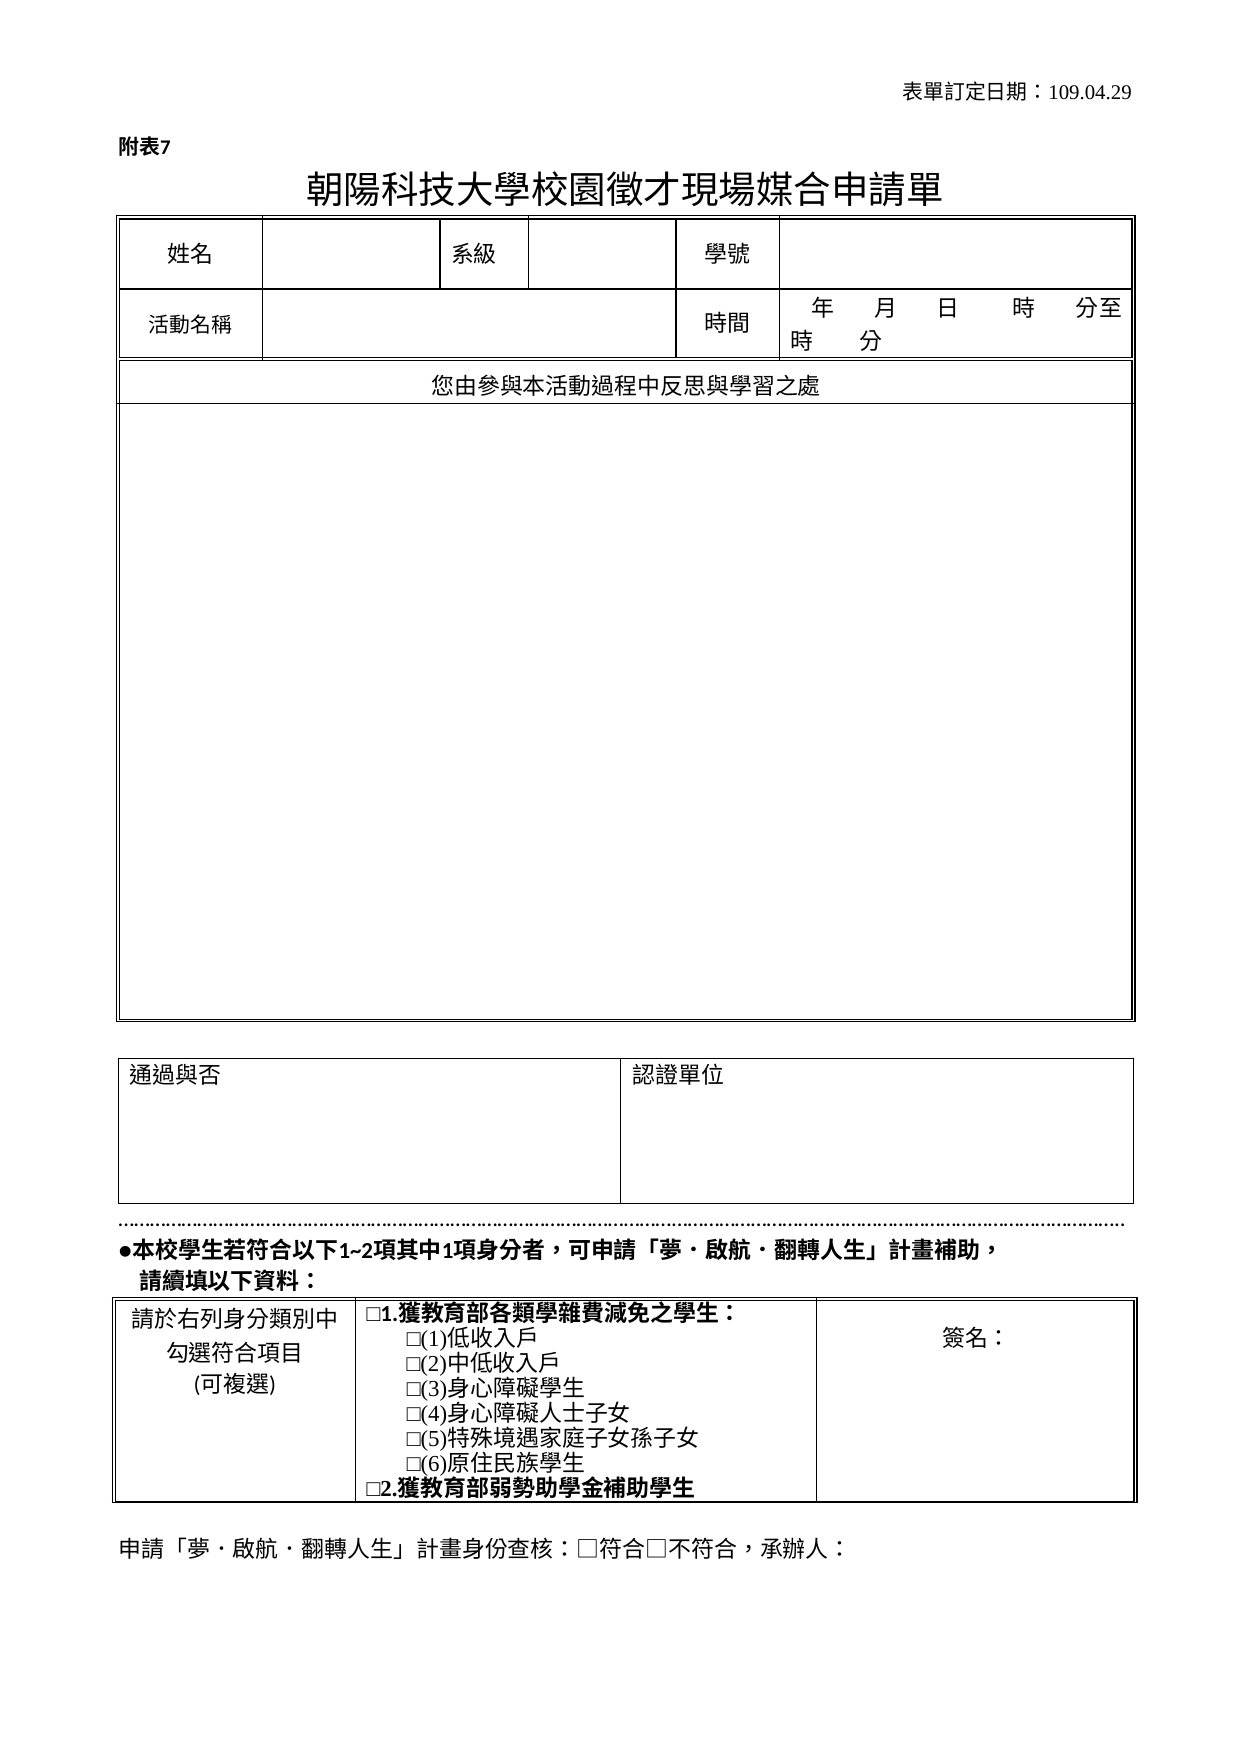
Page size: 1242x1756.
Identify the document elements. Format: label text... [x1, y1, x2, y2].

table_header □1.獲教育部各類學雜費減免之學生： □(1)低收入戶 □(2)中低收入戶 □(3)身心障礙學生 □(4)身心障礙人士子女 □(5)特殊境遇家庭子女孫子女 □(6)原住民族學生 □2.獲教育部弱勢助學金補助學生 [356, 1301, 816, 1501]
table_header [529, 220, 675, 288]
table_header 簽名： [817, 1301, 1133, 1501]
text ●本校學生若符合以下1~2項其中1項身分者，可申請「夢．啟航．翻轉人生」計畫補助， [118, 1232, 1163, 1265]
text 附表7 [118, 130, 1131, 160]
table_cell 時間 [677, 290, 779, 356]
table_header 通過與否 [119, 1059, 620, 1203]
text 朝陽科技大學校園徵才現場媒合申請單 [118, 160, 1131, 215]
table_header 姓名 [120, 220, 262, 288]
table_header [263, 220, 439, 288]
table_header 請於右列身分類別中勾選符合項目 (可複選) [116, 1301, 355, 1501]
text 請續填以下資料： [118, 1265, 1163, 1297]
table_header [780, 220, 1131, 288]
text 申請「夢．啟航．翻轉人生」計畫身份查核：□符合□不符合，承辦人： [118, 1531, 1131, 1564]
table_cell 活動名稱 [120, 290, 262, 356]
table_cell [120, 404, 1131, 1019]
table_cell 您由參與本活動過程中反思與學習之處 [120, 361, 1131, 403]
table_cell 年 月 日 時 分至 時 分 [780, 290, 1131, 356]
table_cell [263, 290, 675, 356]
table_header 系級 [441, 220, 528, 288]
table_header 學號 [677, 220, 779, 288]
table_header 認證單位 [621, 1059, 1133, 1203]
text ……………………………………………………………………………………………………………………………………………………………………….. [118, 1204, 1163, 1232]
